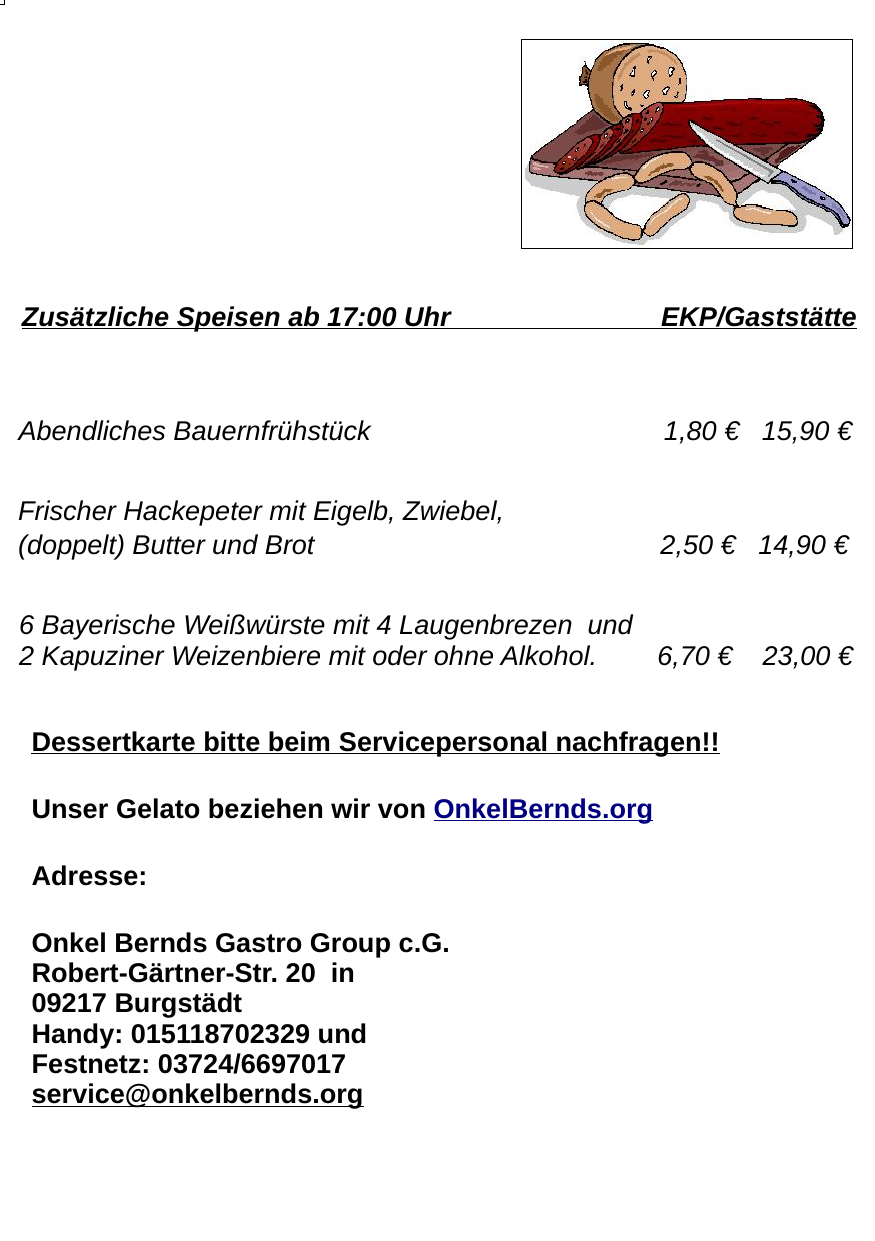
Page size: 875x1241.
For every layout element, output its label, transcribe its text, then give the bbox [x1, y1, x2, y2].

text Frischer Hackepeter mit Eigelb, Zwiebel, [18, 497, 859, 527]
text Abendliches Bauernfrühstück 1,80 € 15,90 € [18, 417, 855, 447]
text Dessertkarte bitte beim Servicepersonal nachfragen!! [31, 727, 743, 757]
text Zusätzliche Speisen ab 17:00 Uhr EKP/Gaststätte [22, 302, 861, 332]
text Onkel Bernds Gastro Group c.G. Robert-Gärtner-Str. 20 in 09217 Burgstädt Handy: 015118702329 und Festnetz: 03724/6697017 service@onkelbernds.org [31, 928, 743, 1110]
text (doppelt) Butter und Brot 2,50 € 14,90 € [18, 530, 859, 561]
text Adresse: [31, 861, 743, 891]
text Unser Gelato beziehen wir von OnkelBernds.org [31, 794, 743, 824]
picture [522, 40, 852, 248]
